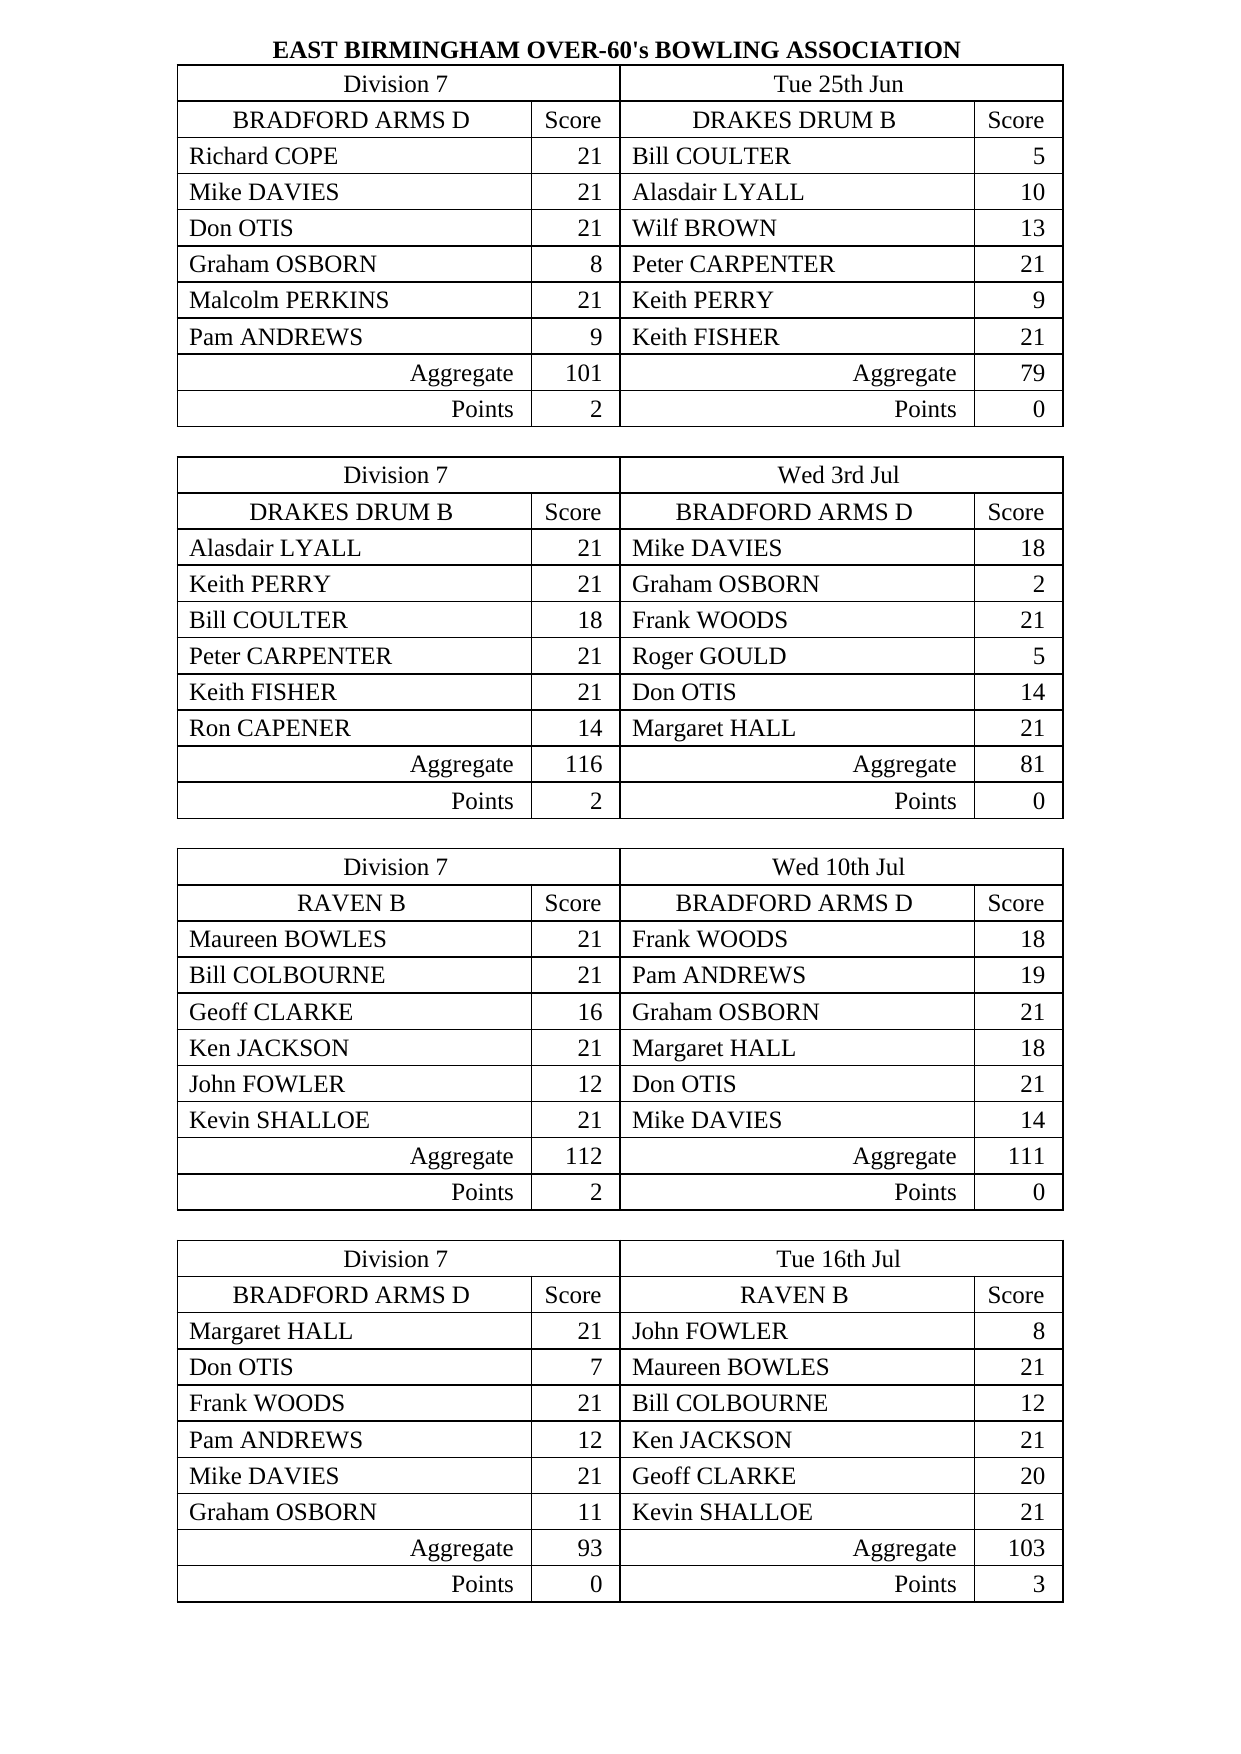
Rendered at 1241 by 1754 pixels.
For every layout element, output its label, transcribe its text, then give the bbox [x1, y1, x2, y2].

table_header Tue 16th Jul [621, 1241, 1062, 1276]
table_cell 21 [975, 1350, 1062, 1384]
table_cell 116 [532, 747, 619, 781]
table_cell 18 [975, 530, 1062, 564]
table_cell Ken JACKSON [178, 1030, 531, 1064]
table_cell 10 [975, 174, 1062, 209]
table_cell 11 [532, 1494, 619, 1529]
table_cell 21 [532, 210, 619, 245]
table_cell 7 [532, 1350, 619, 1384]
table_cell 21 [975, 711, 1062, 745]
table_cell Mike DAVIES [178, 1458, 531, 1492]
table_cell 21 [532, 1102, 619, 1137]
table_cell 14 [975, 1102, 1062, 1137]
table_cell Aggregate [178, 355, 531, 389]
table_cell 21 [532, 958, 619, 992]
table_cell RAVEN B [621, 1277, 974, 1312]
table_cell Score [532, 494, 619, 528]
table_cell 21 [975, 1066, 1062, 1101]
table_cell Score [975, 494, 1062, 528]
table_cell Points [178, 1566, 531, 1601]
table_cell 14 [532, 711, 619, 745]
table_cell 21 [532, 530, 619, 564]
table_cell 21 [532, 138, 619, 173]
table_cell Margaret HALL [178, 1313, 531, 1348]
table_cell BRADFORD ARMS D [621, 886, 974, 920]
table_cell Don OTIS [178, 210, 531, 245]
table_cell Peter CARPENTER [178, 638, 531, 673]
table_cell Mike DAVIES [621, 530, 974, 564]
table_cell Pam ANDREWS [178, 319, 531, 353]
table_cell Frank WOODS [178, 1386, 531, 1420]
table_cell 3 [975, 1566, 1062, 1601]
table_cell Points [178, 783, 531, 817]
table_cell 21 [975, 1422, 1062, 1456]
table_cell Frank WOODS [621, 922, 974, 956]
table_cell Peter CARPENTER [621, 247, 974, 281]
table_cell Mike DAVIES [178, 174, 531, 209]
table_cell 21 [975, 247, 1062, 281]
table_cell 21 [532, 566, 619, 601]
table_cell 9 [532, 319, 619, 353]
table_cell 16 [532, 994, 619, 1028]
table_cell 5 [975, 638, 1062, 673]
table_cell Wilf BROWN [621, 210, 974, 245]
table_cell 13 [975, 210, 1062, 245]
table_cell Aggregate [178, 1138, 531, 1173]
table_cell 21 [532, 1030, 619, 1064]
table_cell 18 [975, 1030, 1062, 1064]
table_cell BRADFORD ARMS D [178, 102, 531, 136]
table_cell 21 [975, 602, 1062, 637]
table_cell Score [975, 102, 1062, 136]
table_cell 12 [975, 1386, 1062, 1420]
table_cell 21 [532, 1458, 619, 1492]
table_cell Margaret HALL [621, 711, 974, 745]
table_cell 0 [975, 391, 1062, 426]
table_cell Bill COULTER [621, 138, 974, 173]
table_cell Graham OSBORN [621, 994, 974, 1028]
table_cell 21 [532, 1386, 619, 1420]
table_cell 12 [532, 1066, 619, 1101]
table_cell 111 [975, 1138, 1062, 1173]
table_cell Geoff CLARKE [621, 1458, 974, 1492]
table_cell Points [621, 783, 974, 817]
table_cell 9 [975, 283, 1062, 317]
table_cell 21 [975, 1494, 1062, 1529]
table_cell BRADFORD ARMS D [621, 494, 974, 528]
table_cell Graham OSBORN [178, 1494, 531, 1529]
table_cell Pam ANDREWS [178, 1422, 531, 1456]
table_cell Bill COLBOURNE [621, 1386, 974, 1420]
table_cell Ken JACKSON [621, 1422, 974, 1456]
table_header Wed 10th Jul [621, 849, 1062, 884]
table_cell 21 [975, 319, 1062, 353]
table_cell Score [975, 1277, 1062, 1312]
table_cell 18 [975, 922, 1062, 956]
table_cell 21 [532, 922, 619, 956]
table_cell DRAKES DRUM B [178, 494, 531, 528]
table_cell DRAKES DRUM B [621, 102, 974, 136]
table_cell 21 [975, 994, 1062, 1028]
table_cell Don OTIS [621, 1066, 974, 1101]
table_cell 20 [975, 1458, 1062, 1492]
table_cell 0 [975, 1175, 1062, 1209]
table_cell 0 [975, 783, 1062, 817]
table_cell Score [532, 1277, 619, 1312]
table_header Division 7 [178, 66, 619, 100]
table_cell Points [621, 391, 974, 426]
table_cell Pam ANDREWS [621, 958, 974, 992]
table_cell 0 [532, 1566, 619, 1601]
table_cell 2 [532, 391, 619, 426]
table_cell Ron CAPENER [178, 711, 531, 745]
table_cell Alasdair LYALL [178, 530, 531, 564]
table_cell Graham OSBORN [621, 566, 974, 601]
table_cell 2 [532, 783, 619, 817]
table_cell Points [621, 1175, 974, 1209]
table_cell Richard COPE [178, 138, 531, 173]
table_cell Aggregate [621, 1530, 974, 1565]
table_cell 19 [975, 958, 1062, 992]
table_cell Margaret HALL [621, 1030, 974, 1064]
table_cell 103 [975, 1530, 1062, 1565]
table_cell 14 [975, 675, 1062, 709]
table_cell 8 [532, 247, 619, 281]
table_header Tue 25th Jun [621, 66, 1062, 100]
table_cell Score [532, 102, 619, 136]
table_cell Bill COULTER [178, 602, 531, 637]
table_cell Score [975, 886, 1062, 920]
table_cell 12 [532, 1422, 619, 1456]
table_cell RAVEN B [178, 886, 531, 920]
table_cell Points [178, 1175, 531, 1209]
table_cell Maureen BOWLES [621, 1350, 974, 1384]
table_cell 21 [532, 638, 619, 673]
table_cell Mike DAVIES [621, 1102, 974, 1137]
table_cell Bill COLBOURNE [178, 958, 531, 992]
table_cell 8 [975, 1313, 1062, 1348]
table_cell John FOWLER [621, 1313, 974, 1348]
table_cell 2 [975, 566, 1062, 601]
table_cell Geoff CLARKE [178, 994, 531, 1028]
table_cell 5 [975, 138, 1062, 173]
table_cell Alasdair LYALL [621, 174, 974, 209]
table_cell 101 [532, 355, 619, 389]
table_cell 21 [532, 1313, 619, 1348]
table_cell Graham OSBORN [178, 247, 531, 281]
table_cell Kevin SHALLOE [178, 1102, 531, 1137]
table_header Division 7 [178, 458, 619, 492]
table_cell 18 [532, 602, 619, 637]
table_cell 93 [532, 1530, 619, 1565]
table_cell BRADFORD ARMS D [178, 1277, 531, 1312]
table_cell Aggregate [621, 1138, 974, 1173]
table_cell Keith FISHER [178, 675, 531, 709]
table_cell John FOWLER [178, 1066, 531, 1101]
table_cell Frank WOODS [621, 602, 974, 637]
table_cell 21 [532, 174, 619, 209]
table_header Wed 3rd Jul [621, 458, 1062, 492]
table_cell 21 [532, 283, 619, 317]
table_cell Points [621, 1566, 974, 1601]
table_cell Malcolm PERKINS [178, 283, 531, 317]
table_cell Maureen BOWLES [178, 922, 531, 956]
table_cell 2 [532, 1175, 619, 1209]
table_cell Points [178, 391, 531, 426]
table_cell Roger GOULD [621, 638, 974, 673]
table_cell Don OTIS [621, 675, 974, 709]
table_cell 79 [975, 355, 1062, 389]
table_cell Aggregate [178, 747, 531, 781]
table_cell 112 [532, 1138, 619, 1173]
table_cell Keith FISHER [621, 319, 974, 353]
table_cell Keith PERRY [178, 566, 531, 601]
table_cell 21 [532, 675, 619, 709]
table_cell Aggregate [178, 1530, 531, 1565]
table_cell Aggregate [621, 747, 974, 781]
table_cell 81 [975, 747, 1062, 781]
table_cell Aggregate [621, 355, 974, 389]
table_cell Score [532, 886, 619, 920]
table_cell Keith PERRY [621, 283, 974, 317]
table_header Division 7 [178, 849, 619, 884]
table_cell Don OTIS [178, 1350, 531, 1384]
table_cell Kevin SHALLOE [621, 1494, 974, 1529]
table_header Division 7 [178, 1241, 619, 1276]
